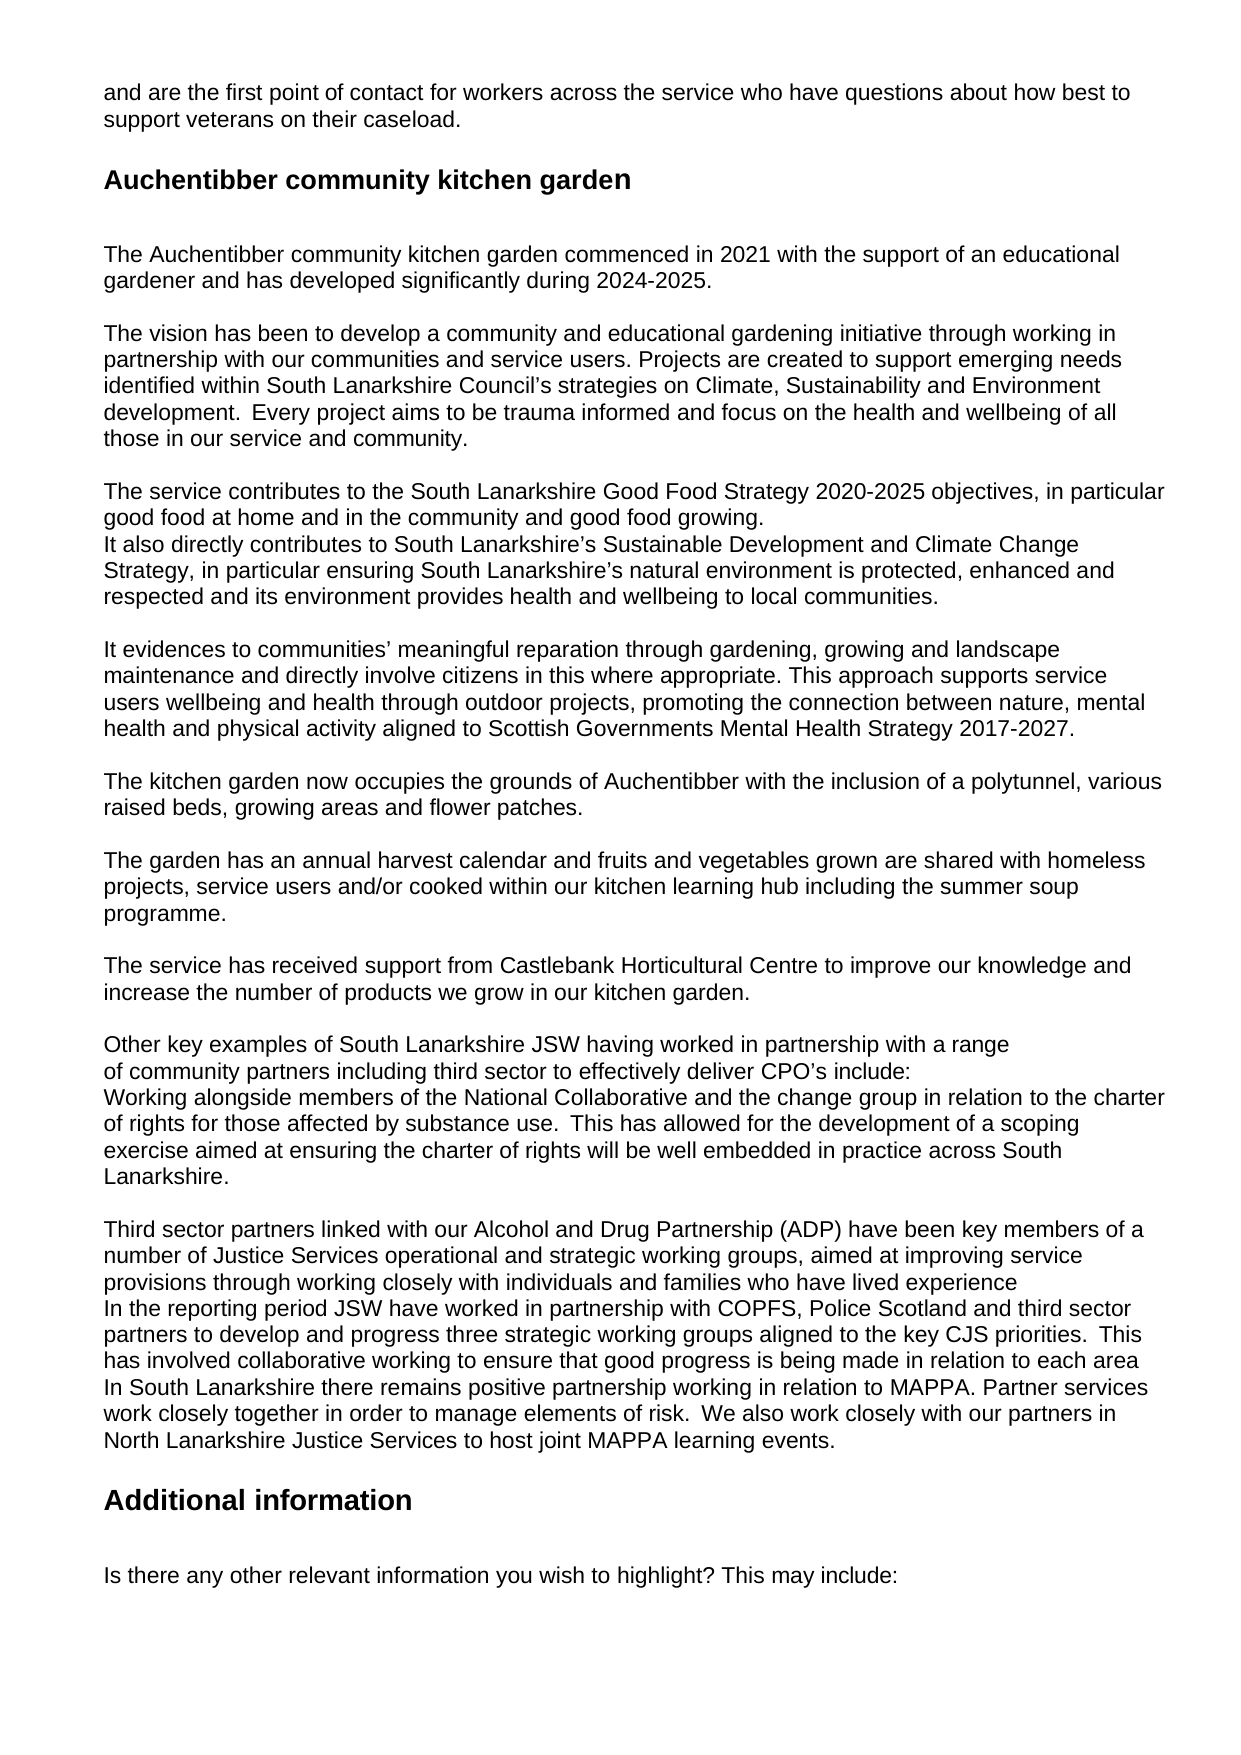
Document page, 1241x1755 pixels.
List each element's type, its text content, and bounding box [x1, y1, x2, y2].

text The kitchen garden now occupies the grounds of Auchentibber with the inclusion of a polytunnel, various raised beds, growing areas and flower patches. [103, 768, 1167, 820]
text Third sector partners linked with our Alcohol and Drug Partnership (ADP) have been key members of a number of Justice Services operational and strategic working groups, aimed at improving service provisions through working closely with individuals and families who have lived experience [103, 1216, 1167, 1295]
text In South Lanarkshire there remains positive partnership working in relation to MAPPA. Partner services work closely together in order to manage elements of risk. We also work closely with our partners in North Lanarkshire Justice Services to host joint MAPPA learning events. [103, 1374, 1167, 1453]
text of community partners including third sector to effectively deliver CPO’s include: [103, 1058, 1167, 1084]
text Is there any other relevant information you wish to highlight? This may include: [103, 1562, 1167, 1588]
subtitle Auchentibber community kitchen garden [103, 162, 1167, 196]
text The Auchentibber community kitchen garden commenced in 2021 with the support of an educational gardener and has developed significantly during 2024-2025. [103, 241, 1167, 293]
text and are the first point of contact for workers across the service who have questions about how best to support veterans on their caseload. [103, 79, 1167, 132]
text In the reporting period JSW have worked in partnership with COPFS, Police Scotland and third sector partners to develop and progress three strategic working groups aligned to the key CJS priorities. This has involved collaborative working to ensure that good progress is being made in relation to each area [103, 1295, 1167, 1374]
text It also directly contributes to South Lanarkshire’s Sustainable Development and Climate Change Strategy, in particular ensuring South Lanarkshire’s natural environment is protected, enhanced and respected and its environment provides health and wellbeing to local communities. [103, 531, 1167, 609]
text Other key examples of South Lanarkshire JSW having worked in partnership with a range [103, 1031, 1167, 1058]
text It evidences to communities’ meaningful reparation through gardening, growing and landscape maintenance and directly involve citizens in this where appropriate. This approach supports service users wellbeing and health through outdoor projects, promoting the connection between nature, mental health and physical activity aligned to Scottish Governments Mental Health Strategy 2017-2027. [103, 636, 1167, 741]
text The garden has an annual harvest calendar and fruits and vegetables grown are shared with homeless projects, service users and/or cooked within our kitchen learning hub including the summer soup programme. [103, 847, 1167, 926]
text The vision has been to develop a community and educational gardening initiative through working in partnership with our communities and service users. Projects are created to support emerging needs identified within South Lanarkshire Council’s strategies on Climate, Sustainability and Environment development. Every project aims to be trauma informed and focus on the health and wellbeing of all those in our service and community. [103, 320, 1167, 451]
text The service contributes to the South Lanarkshire Good Food Strategy 2020-2025 objectives, in particular good food at home and in the community and good food growing. [103, 478, 1167, 531]
text Working alongside members of the National Collaborative and the change group in relation to the charter of rights for those affected by substance use. This has allowed for the development of a scoping exercise aimed at ensuring the charter of rights will be well embedded in practice across South Lanarkshire. [103, 1084, 1167, 1189]
subtitle Additional information [103, 1483, 1167, 1517]
text The service has received support from Castlebank Horticultural Centre to improve our knowledge and increase the number of products we grow in our kitchen garden. [103, 952, 1167, 1005]
